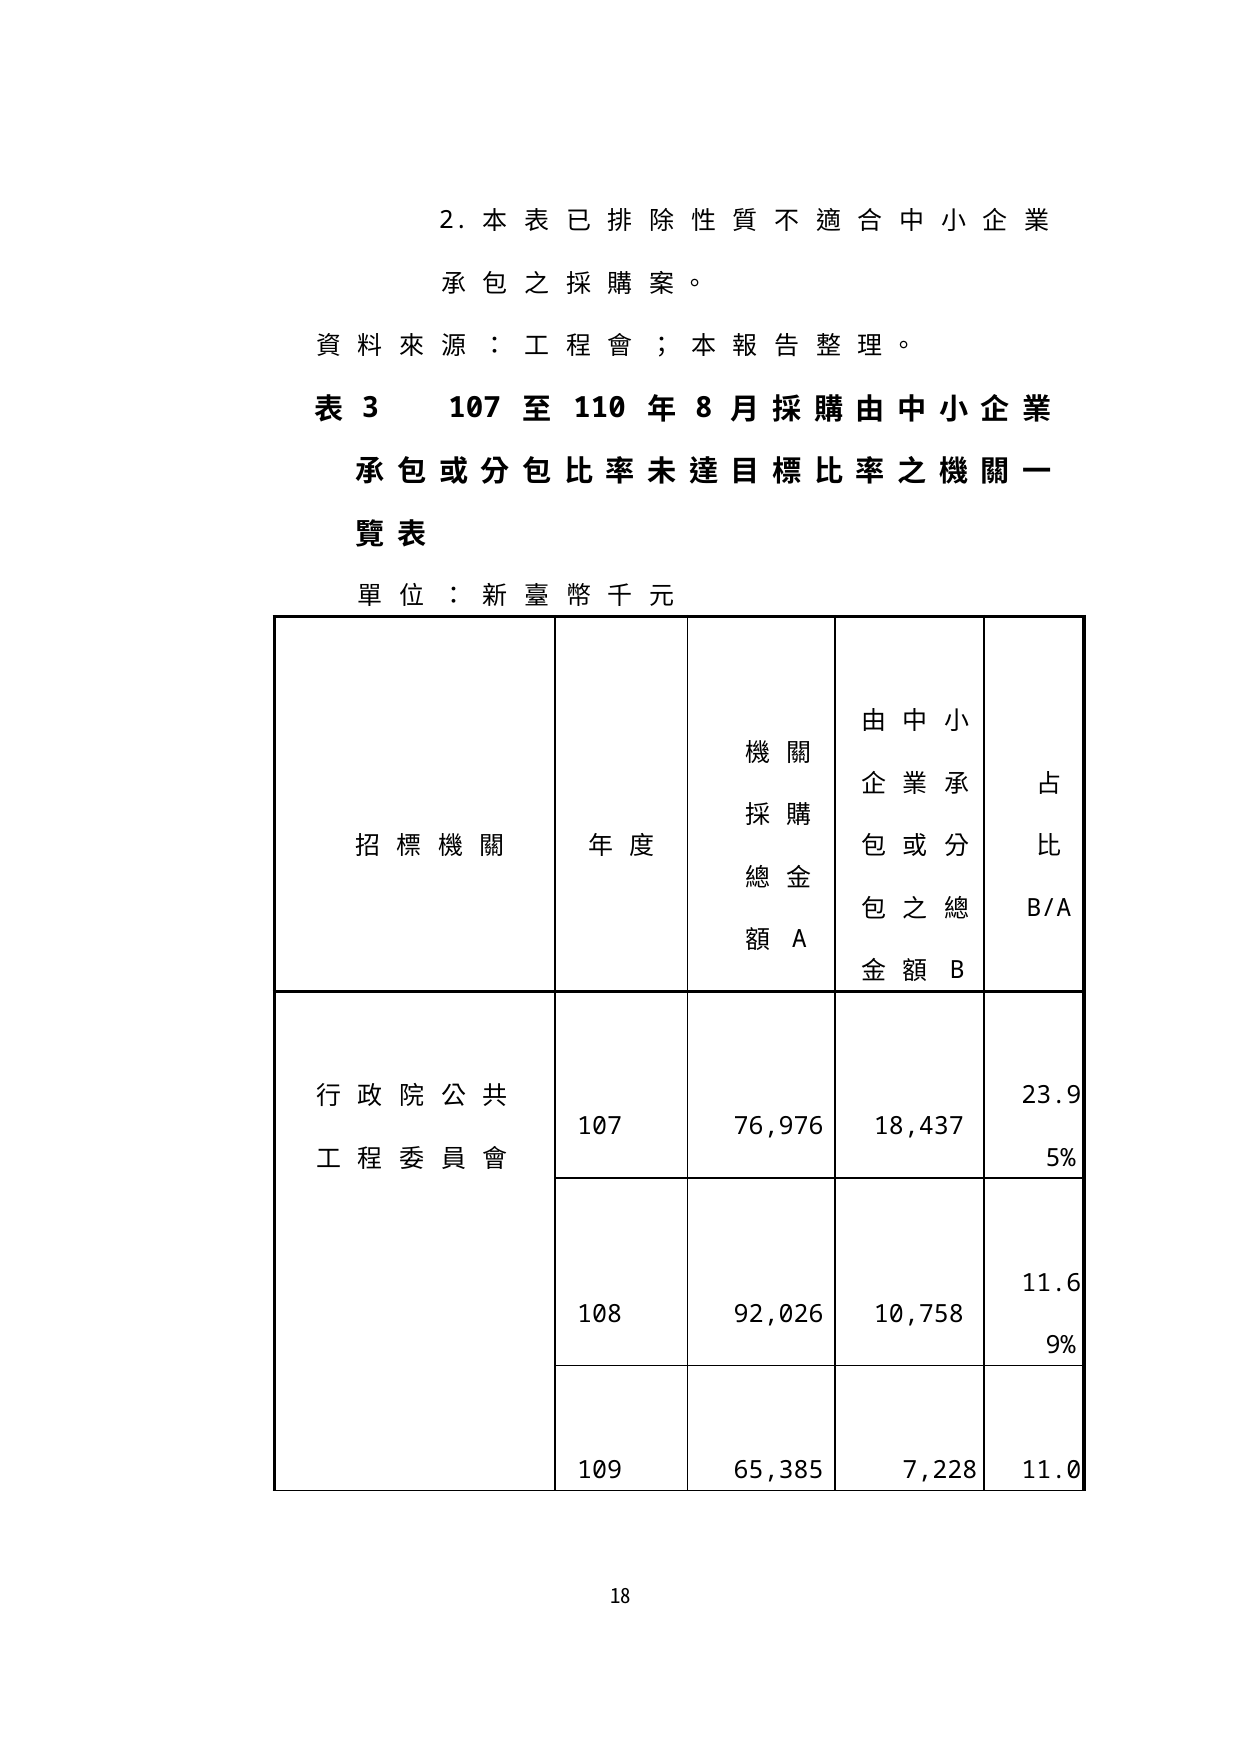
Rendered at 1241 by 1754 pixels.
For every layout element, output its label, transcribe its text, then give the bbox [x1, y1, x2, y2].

table_cell 107 [556, 993, 687, 1177]
table_cell 108 [556, 1179, 687, 1365]
table_header 招標機關 [276, 618, 554, 990]
table_cell 109 [556, 1366, 687, 1490]
text 2.本表已排除性質不適合中小企業承包之採購案。 [395, 177, 1058, 302]
table_cell 92,026 [688, 1179, 834, 1365]
table_cell 11.69% [985, 1179, 1082, 1365]
table_header 年度 [556, 618, 687, 990]
text 表3 107至110年8月採購由中小企業承包或分包比率未達目標比率之機關一覽表 單位：新臺幣千元 [271, 365, 1058, 615]
table_cell 18,437 [836, 993, 983, 1177]
table_header 占比B/A [985, 618, 1082, 990]
table_header 機關採購總金額A [688, 618, 834, 990]
table_cell 65,385 [688, 1366, 834, 1490]
text 資料來源：工程會；本報告整理。 [271, 302, 1058, 365]
table_cell 7,228 [836, 1366, 983, 1490]
table_cell 行政院公共工程委員會 [276, 993, 554, 1490]
table_header 由中小企業承包或分包之總金額B [836, 618, 983, 990]
table_cell 11.0 [985, 1366, 1082, 1490]
table_cell 76,976 [688, 993, 834, 1177]
table_cell 23.95% [985, 993, 1082, 1177]
table_cell 10,758 [836, 1179, 983, 1365]
